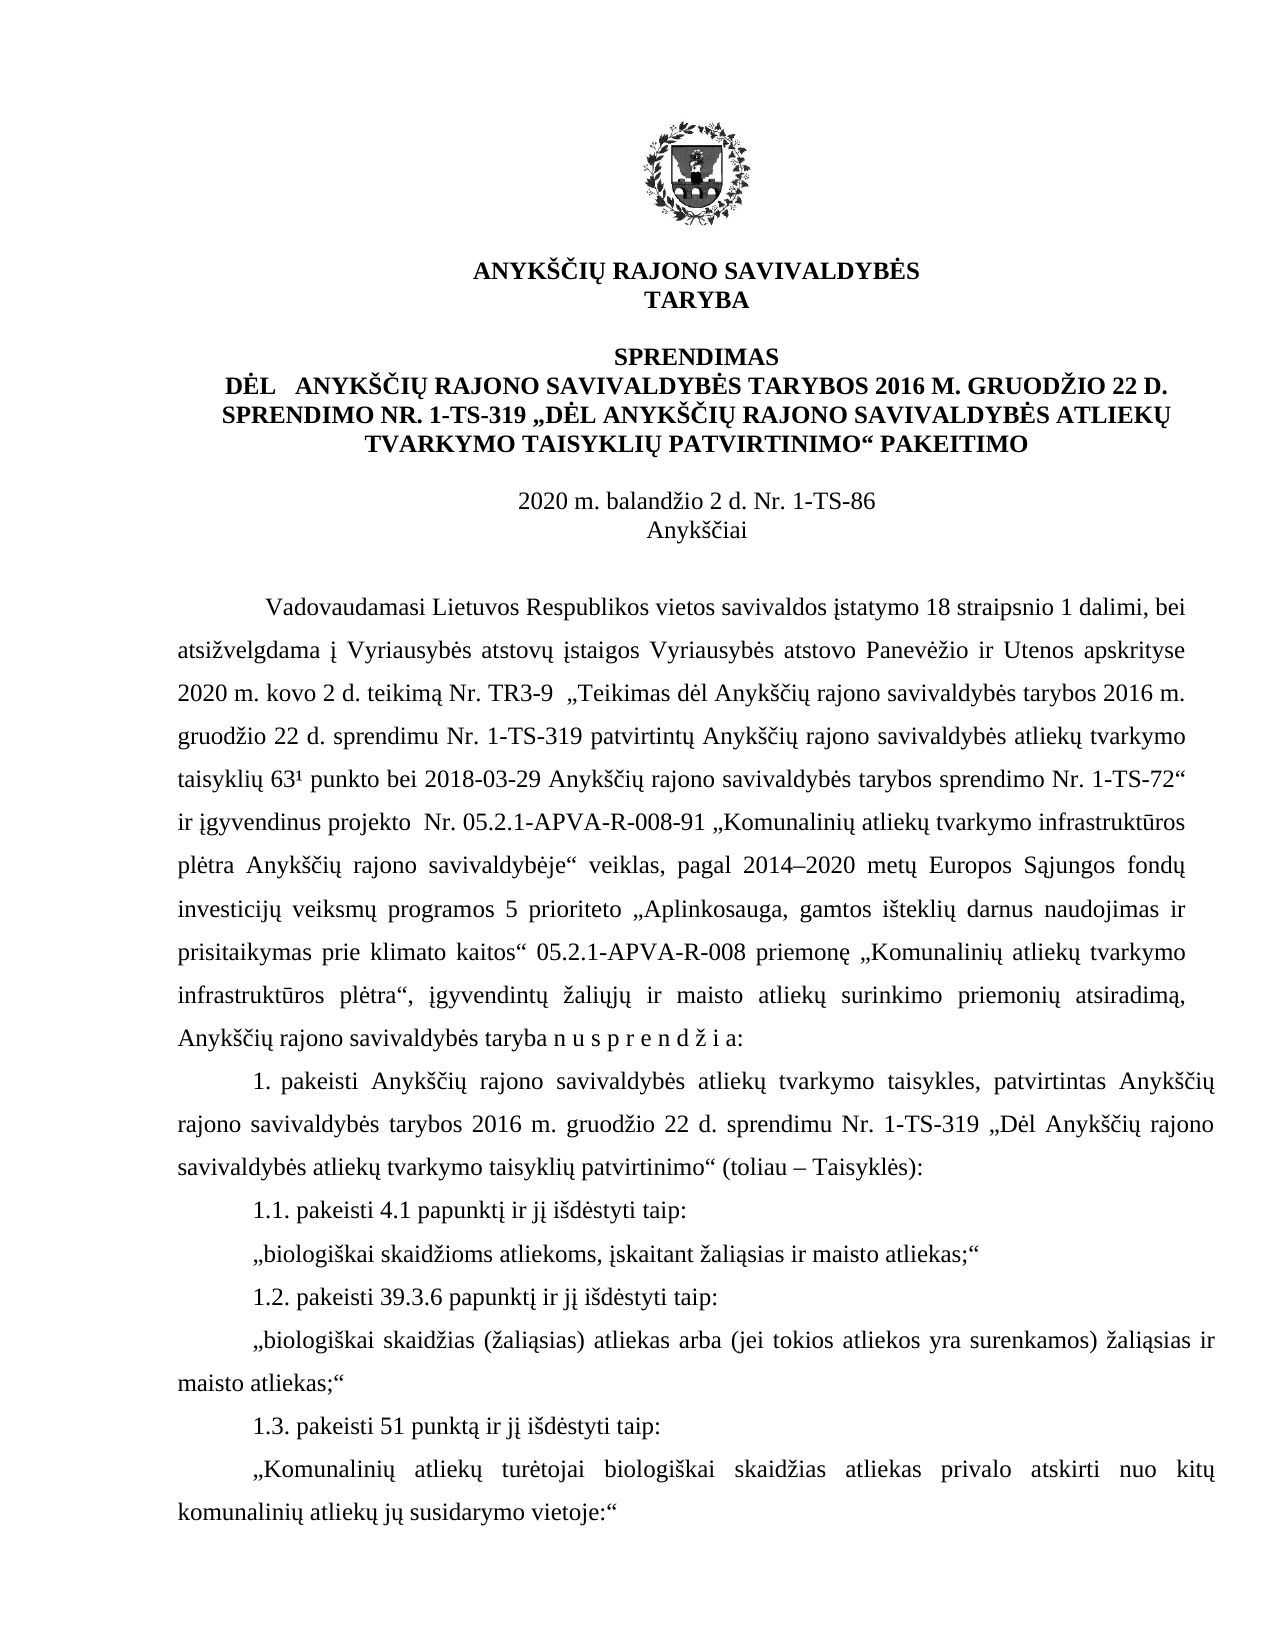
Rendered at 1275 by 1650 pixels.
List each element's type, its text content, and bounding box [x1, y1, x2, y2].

text TARYBA [177, 285, 1216, 314]
text 1. pakeisti Anykščių rajono savivaldybės atliekų tvarkymo taisykles, patvirtintas Anykščių rajono savivaldybės tarybos 2016 m. gruodžio 22 d. sprendimu Nr. 1-TS-319 „Dėl Anykščių rajono savivaldybės atliekų tvarkymo taisyklių patvirtinimo“ (toliau – Taisyklės): [177, 1066, 1216, 1181]
text 2020 m. balandžio 2 d. Nr. 1-TS-86 [177, 486, 1216, 515]
text 1.3. pakeisti 51 punktą ir jį išdėstyti taip: [177, 1411, 1216, 1440]
text 1.2. pakeisti 39.3.6 papunktį ir jį išdėstyti taip: [177, 1282, 1216, 1311]
text dėl ANYKŠČIŲ RAJONO SAVIVALDYBĖS TARYBOS 2016 M. GRUODŽIO 22 D. SPRENDIMO NR. 1-TS-319 „DĖL Anykščių rajono savivaldybės atliekų tvarkymo taisyklių patvirtinimo“ PAKEITIMO [177, 371, 1216, 457]
text „biologiškai skaidžioms atliekoms, įskaitant žaliąsias ir maisto atliekas;“ [177, 1239, 1216, 1267]
text Vadovaudamasi Lietuvos Respublikos vietos savivaldos įstatymo 18 straipsnio 1 dalimi, bei atsižvelgdama į Vyriausybės atstovų įstaigos Vyriausybės atstovo Panevėžio ir Utenos apskrityse 2020 m. kovo 2 d. teikimą Nr. TR3-9 „Teikimas dėl Anykščių rajono savivaldybės tarybos 2016 m. gruodžio 22 d. sprendimu Nr. 1-TS-319 patvirtintų Anykščių rajono savivaldybės atliekų tvarkymo taisyklių 63¹ punkto bei 2018-03-29 Anykščių rajono savivaldybės tarybos sprendimo Nr. 1-TS-72“ ir įgyvendinus projekto Nr. 05.2.1-APVA-R-008-91 „Komunalinių atliekų tvarkymo infrastruktūros plėtra Anykščių rajono savivaldybėje“ veiklas, pagal 2014–2020 metų Europos Sąjungos fondų investicijų veiksmų programos 5 prioriteto „Aplinkosauga, gamtos išteklių darnus naudojimas ir prisitaikymas prie klimato kaitos“ 05.2.1-APVA-R-008 priemonę „Komunalinių atliekų tvarkymo infrastruktūros plėtra“, įgyvendintų žaliųjų ir maisto atliekų surinkimo priemonių atsiradimą, Anykščių rajono savivaldybės taryba n u s p r e n d ž i a: [177, 592, 1186, 1052]
text Anykščiai [177, 515, 1216, 544]
text „biologiškai skaidžias (žaliąsias) atliekas arba (jei tokios atliekos yra surenkamos) žaliąsias ir maisto atliekas;“ [177, 1325, 1216, 1397]
text SPRENDIMAS [177, 342, 1216, 371]
text 1.1. pakeisti 4.1 papunktį ir jį išdėstyti taip: [177, 1196, 1216, 1224]
text „Komunalinių atliekų turėtojai biologiškai skaidžias atliekas privalo atskirti nuo kitų komunalinių atliekų jų susidarymo vietoje:“ [177, 1454, 1216, 1526]
text ANYKŠČIŲ RAJONO SAVIVALDYBĖS [177, 256, 1216, 285]
